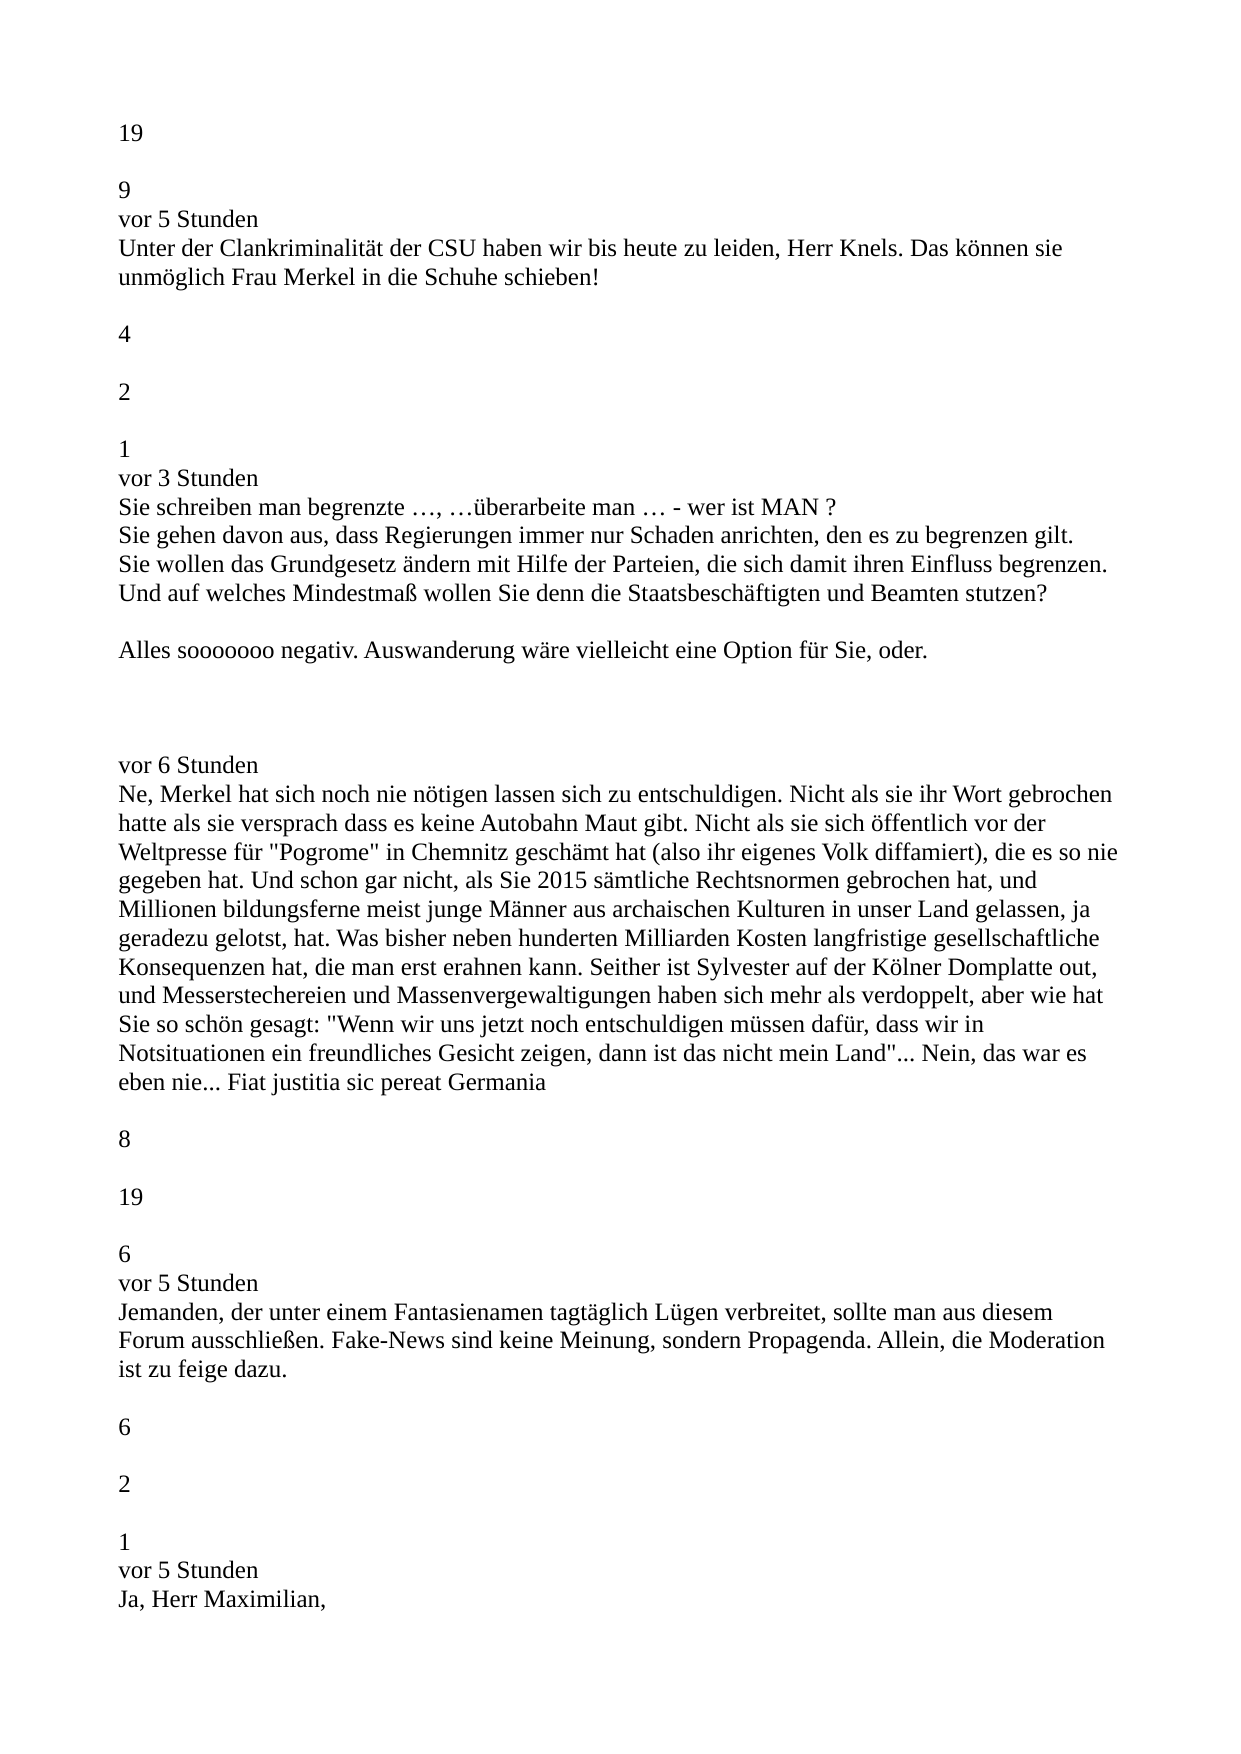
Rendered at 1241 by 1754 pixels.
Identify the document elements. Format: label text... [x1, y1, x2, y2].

text vor 5 Stunden [118, 1556, 1122, 1584]
text 6 [118, 1412, 1122, 1441]
text Ja, Herr Maximilian, [118, 1584, 1122, 1613]
text Sie wollen das Grundgesetz ändern mit Hilfe der Parteien, die sich damit ihren Einfluss begrenzen. [118, 549, 1122, 578]
text Jemanden, der unter einem Fantasienamen tagtäglich Lügen verbreitet, sollte man aus diesem Forum ausschließen. Fake-News sind keine Meinung, sondern Propagenda. Allein, die Moderation ist zu feige dazu. [118, 1297, 1122, 1383]
text 4 [118, 319, 1122, 348]
text vor 5 Stunden [118, 1268, 1122, 1297]
text 9 [118, 176, 1122, 204]
text 19 [118, 118, 1122, 147]
text Ne, Merkel hat sich noch nie nötigen lassen sich zu entschuldigen. Nicht als sie ihr Wort gebrochen hatte als sie versprach dass es keine Autobahn Maut gibt. Nicht als sie sich öffentlich vor der Weltpresse für "Pogrome" in Chemnitz geschämt hat (also ihr eigenes Volk diffamiert), die es so nie gegeben hat. Und schon gar nicht, als Sie 2015 sämtliche Rechtsnormen gebrochen hat, und Millionen bildungsferne meist junge Männer aus archaischen Kulturen in unser Land gelassen, ja geradezu gelotst, hat. Was bisher neben hunderten Milliarden Kosten langfristige gesellschaftliche Konsequenzen hat, die man erst erahnen kann. Seither ist Sylvester auf der Kölner Domplatte out, und Messerstechereien und Massenvergewaltigungen haben sich mehr als verdoppelt, aber wie hat Sie so schön gesagt: "Wenn wir uns jetzt noch entschuldigen müssen dafür, dass wir in Notsituationen ein freundliches Gesicht zeigen, dann ist das nicht mein Land"... Nein, das war es eben nie... Fiat justitia sic pereat Germania [118, 779, 1122, 1096]
text Alles sooooooo negativ. Auswanderung wäre vielleicht eine Option für Sie, oder. [118, 636, 1122, 664]
text vor 6 Stunden [118, 751, 1122, 779]
text vor 3 Stunden [118, 463, 1122, 492]
text 2 [118, 377, 1122, 406]
text 1 [118, 1527, 1122, 1556]
text Und auf welches Mindestmaß wollen Sie denn die Staatsbeschäftigten und Beamten stutzen? [118, 578, 1122, 607]
text 19 [118, 1182, 1122, 1211]
text 1 [118, 434, 1122, 463]
text Sie gehen davon aus, dass Regierungen immer nur Schaden anrichten, den es zu begrenzen gilt. [118, 521, 1122, 549]
text vor 5 Stunden [118, 204, 1122, 233]
text 8 [118, 1124, 1122, 1153]
text 6 [118, 1239, 1122, 1268]
text Sie schreiben man begrenzte …, …überarbeite man … - wer ist MAN ? [118, 492, 1122, 521]
text Unter der Clankriminalität der CSU haben wir bis heute zu leiden, Herr Knels. Das können sie unmöglich Frau Merkel in die Schuhe schieben! [118, 233, 1122, 291]
text 2 [118, 1469, 1122, 1498]
